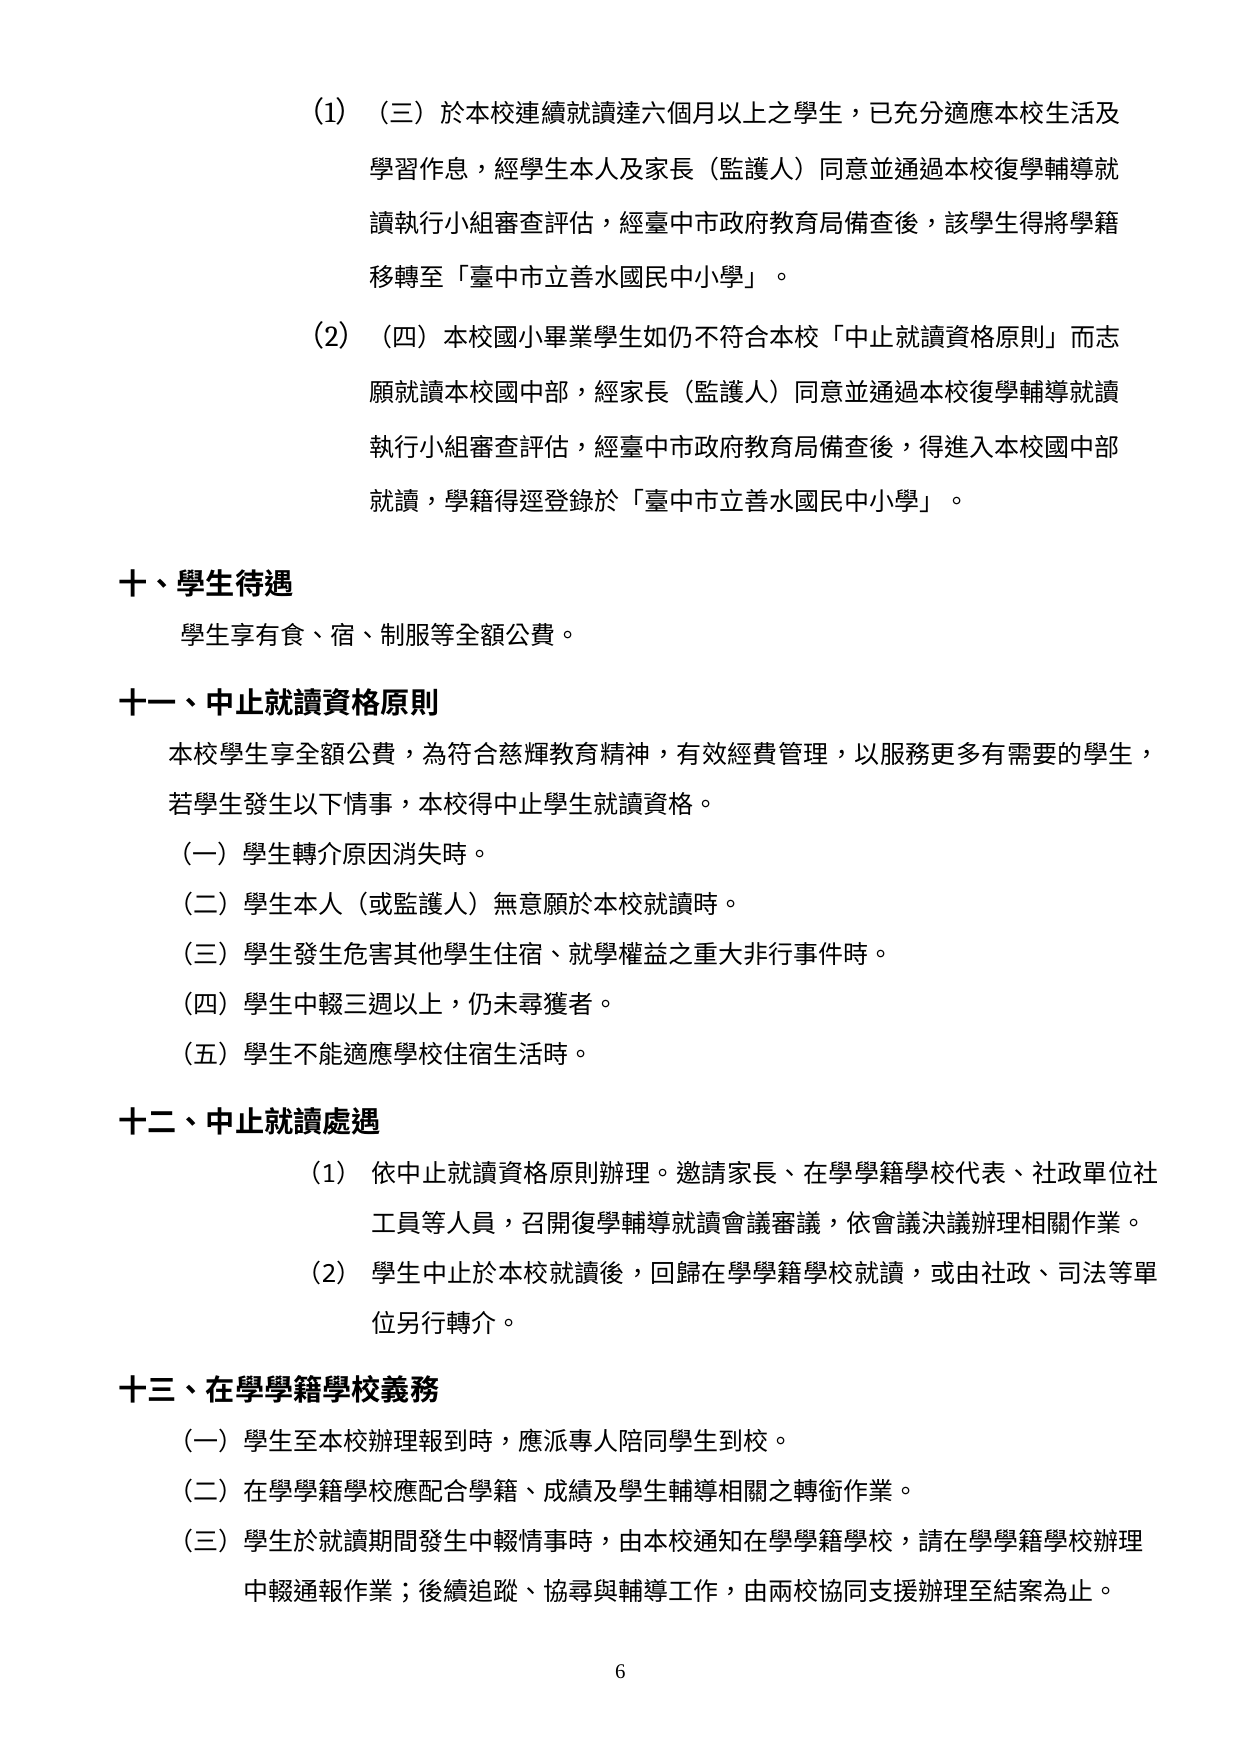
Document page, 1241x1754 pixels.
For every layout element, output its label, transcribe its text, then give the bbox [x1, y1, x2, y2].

text 十一、中止就讀資格原則 [118, 673, 1159, 723]
text （三）學生於就讀期間發生中輟情事時，由本校通知在學學籍學校，請在學學籍學校辦理中輟通報作業；後續追蹤、協尋與輔導工作，由兩校協同支援辦理至結案為止。 [168, 1511, 1159, 1611]
list 依中止就讀資格原則辦理。邀請家長、在學學籍學校代表、社政單位社工員等人員，召開復學輔導就讀會議審議，依會議決議辦理相關作業。 [296, 1142, 1159, 1242]
text 本校學生享全額公費，為符合慈輝教育精神，有效經費管理，以服務更多有需要的學生，若學生發生以下情事，本校得中止學生就讀資格。 [168, 723, 1159, 823]
text 十二、中止就讀處遇 [118, 1092, 1159, 1142]
text 十、學生待遇 [118, 554, 1159, 604]
subtitle （四）本校國小畢業學生如仍不符合本校「中止就讀資格原則」而志願就讀本校國中部，經家長（監護人）同意並通過本校復學輔導就讀執行小組審查評估，經臺中市政府教育局備查後，得進入本校國中部就讀，學籍得逕登錄於「臺中市立善水國民中小學」。 [162, 312, 1122, 518]
text 十三、在學學籍學校義務 [118, 1361, 1159, 1411]
text 學生享有食、宿、制服等全額公費。 [118, 604, 1159, 654]
text （二）學生本人（或監護人）無意願於本校就讀時。 [168, 873, 1159, 923]
text （四）學生中輟三週以上，仍未尋獲者。 [168, 973, 1159, 1023]
text （一）學生轉介原因消失時。 [118, 823, 1159, 873]
text （二）在學學籍學校應配合學籍、成績及學生輔導相關之轉銜作業。 [118, 1461, 1159, 1511]
text （三）學生發生危害其他學生住宿、就學權益之重大非行事件時。 [118, 923, 1159, 973]
list 學生中止於本校就讀後，回歸在學學籍學校就讀，或由社政、司法等單位另行轉介。 [296, 1242, 1159, 1342]
text （一）學生至本校辦理報到時，應派專人陪同學生到校。 [168, 1411, 1159, 1461]
text （五）學生不能適應學校住宿生活時。 [168, 1023, 1159, 1073]
subtitle （三）於本校連續就讀達六個月以上之學生，已充分適應本校生活及學習作息，經學生本人及家長（監護人）同意並通過本校復學輔導就讀執行小組審查評估，經臺中市政府教育局備查後，該學生得將學籍移轉至「臺中市立善水國民中小學」。 [162, 89, 1122, 294]
